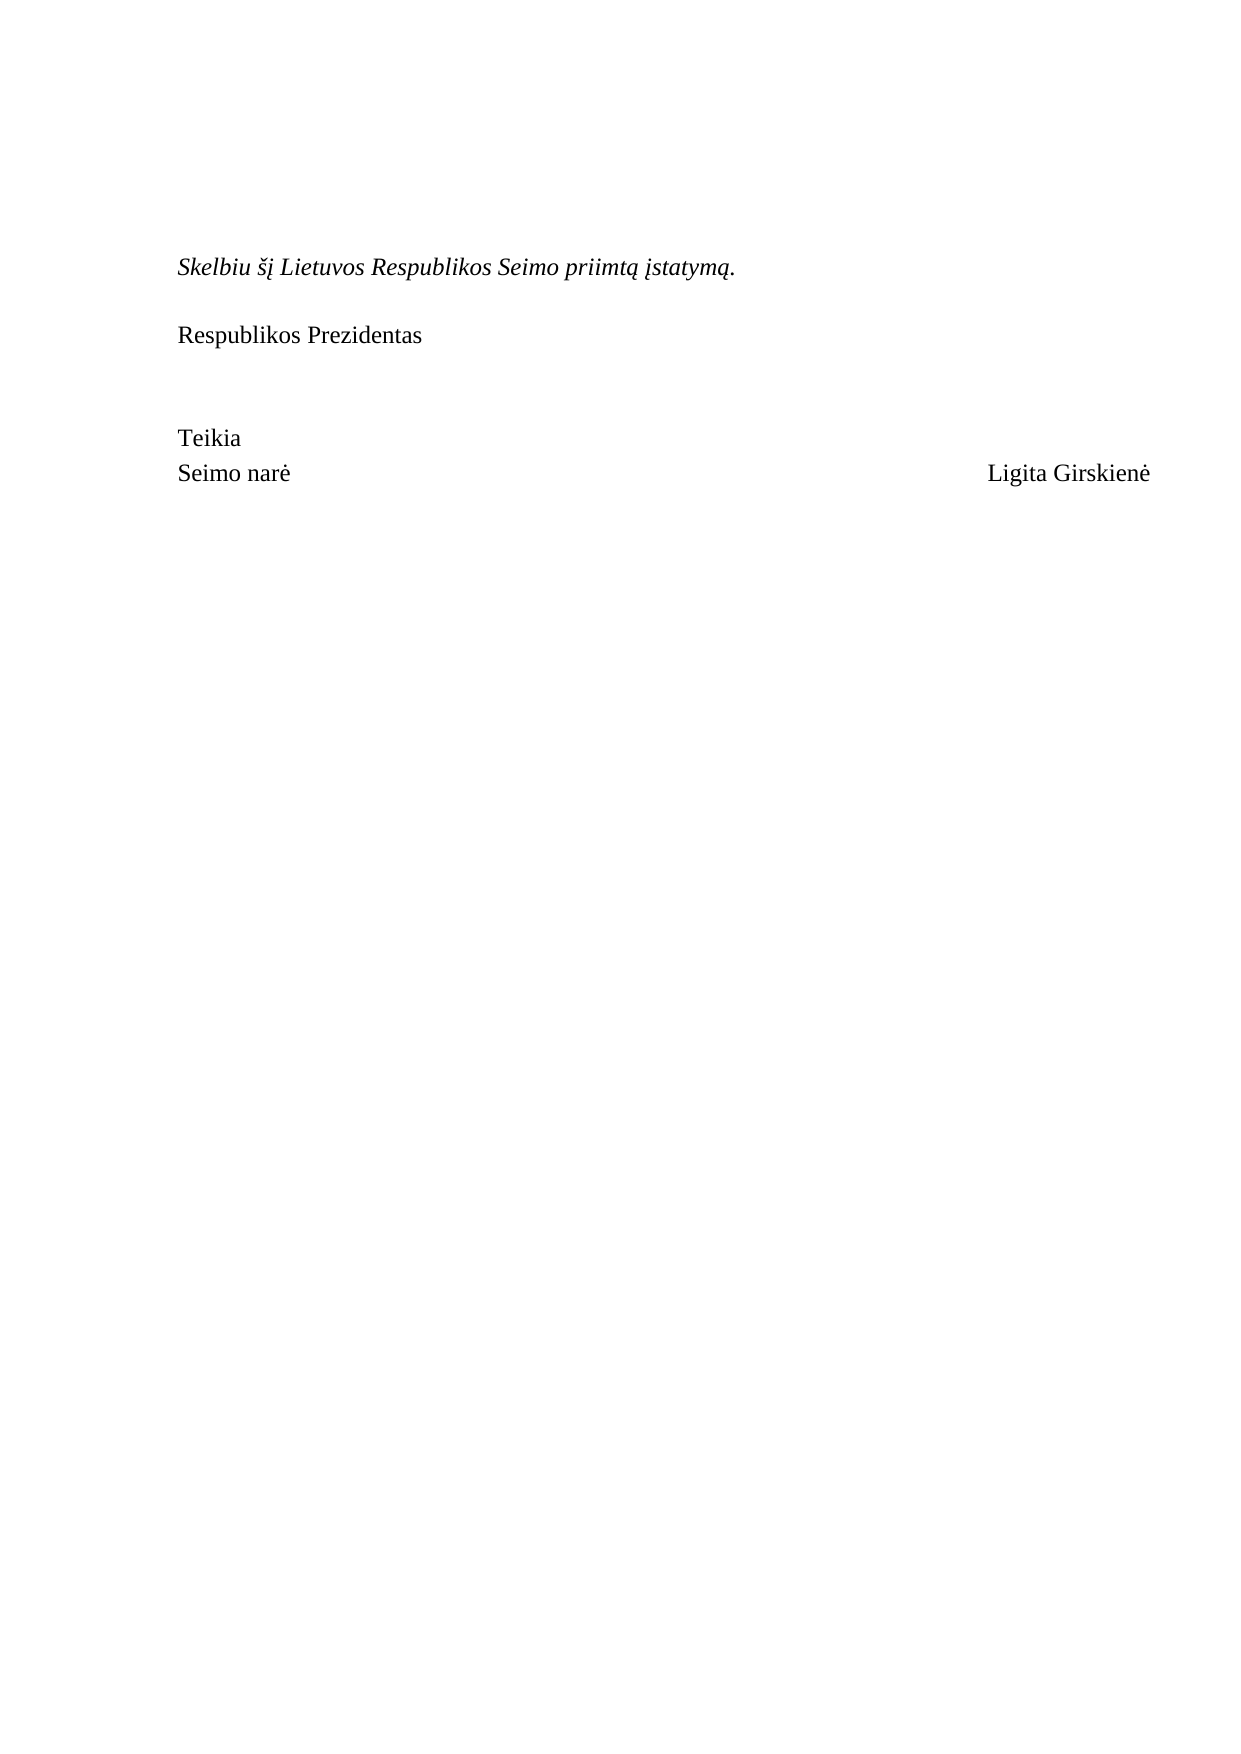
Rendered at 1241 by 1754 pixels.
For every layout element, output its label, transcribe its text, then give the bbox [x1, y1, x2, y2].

text Respublikos Prezidentas [177, 315, 1181, 349]
text Skelbiu šį Lietuvos Respublikos Seimo priimtą įstatymą. [177, 246, 1181, 280]
text Teikia [177, 418, 1181, 452]
text Seimo narė Ligita Girskienė [177, 452, 1181, 487]
